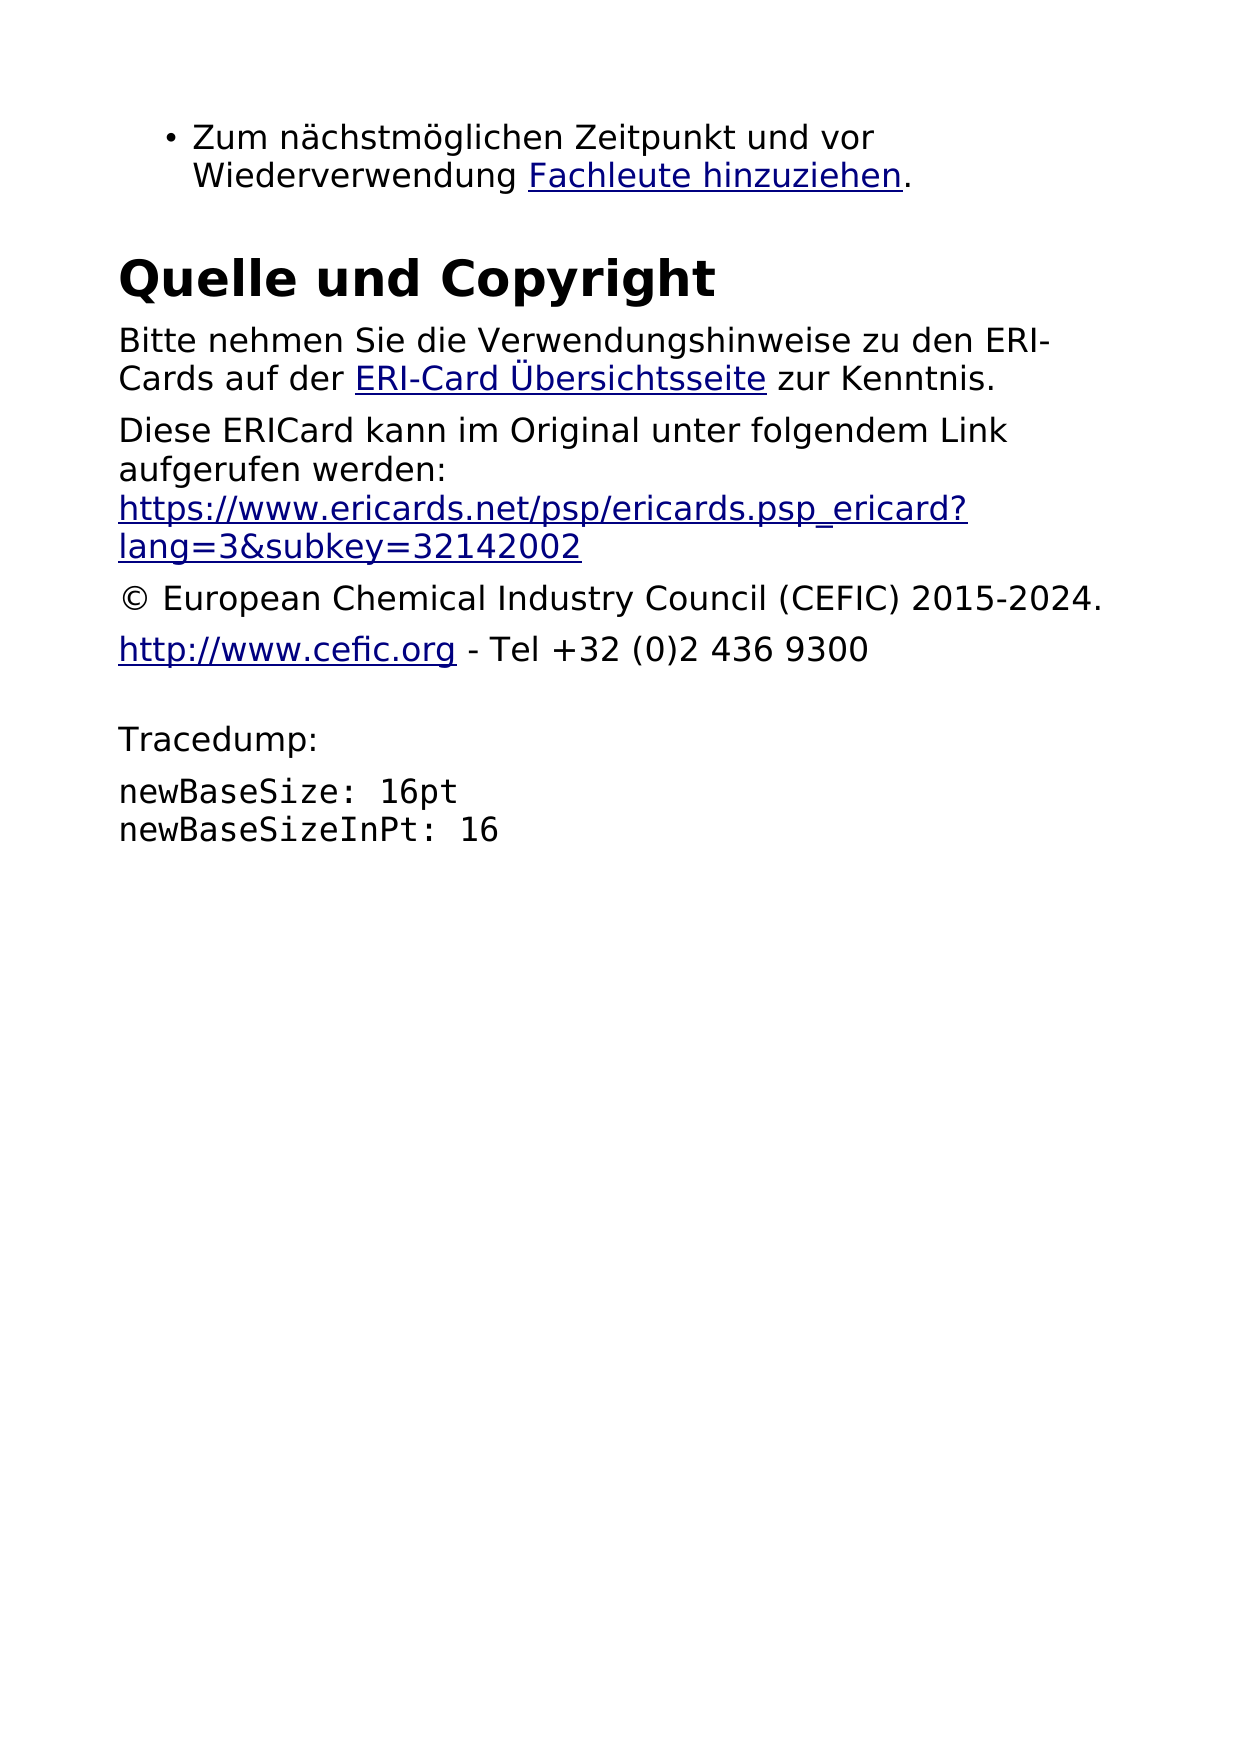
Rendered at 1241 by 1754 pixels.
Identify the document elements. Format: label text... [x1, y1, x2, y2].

text Diese ERICard kann im Original unter folgendem Link aufgerufen werden: https://www.ericards.net/psp/ericards.psp_ericard?lang=3&subkey=32142002 [118, 411, 1122, 567]
list Zum nächstmöglichen Zeitpunkt und vor Wiederverwendung Fachleute hinzuziehen. [177, 118, 1122, 196]
text http://www.cefic.org - Tel +32 (0)2 436 9300 [118, 631, 1122, 669]
subtitle Quelle und Copyright [118, 250, 1122, 308]
text newBaseSize: 16pt newBaseSizeInPt: 16 [118, 772, 1122, 850]
text Tracedump: [118, 682, 1122, 759]
text Bitte nehmen Sie die Verwendungshinweise zu den ERI-Cards auf der ERI-Card Übersichtsseite zur Kenntnis. [118, 321, 1122, 399]
text © European Chemical Industry Council (CEFIC) 2015-2024. [118, 579, 1122, 618]
